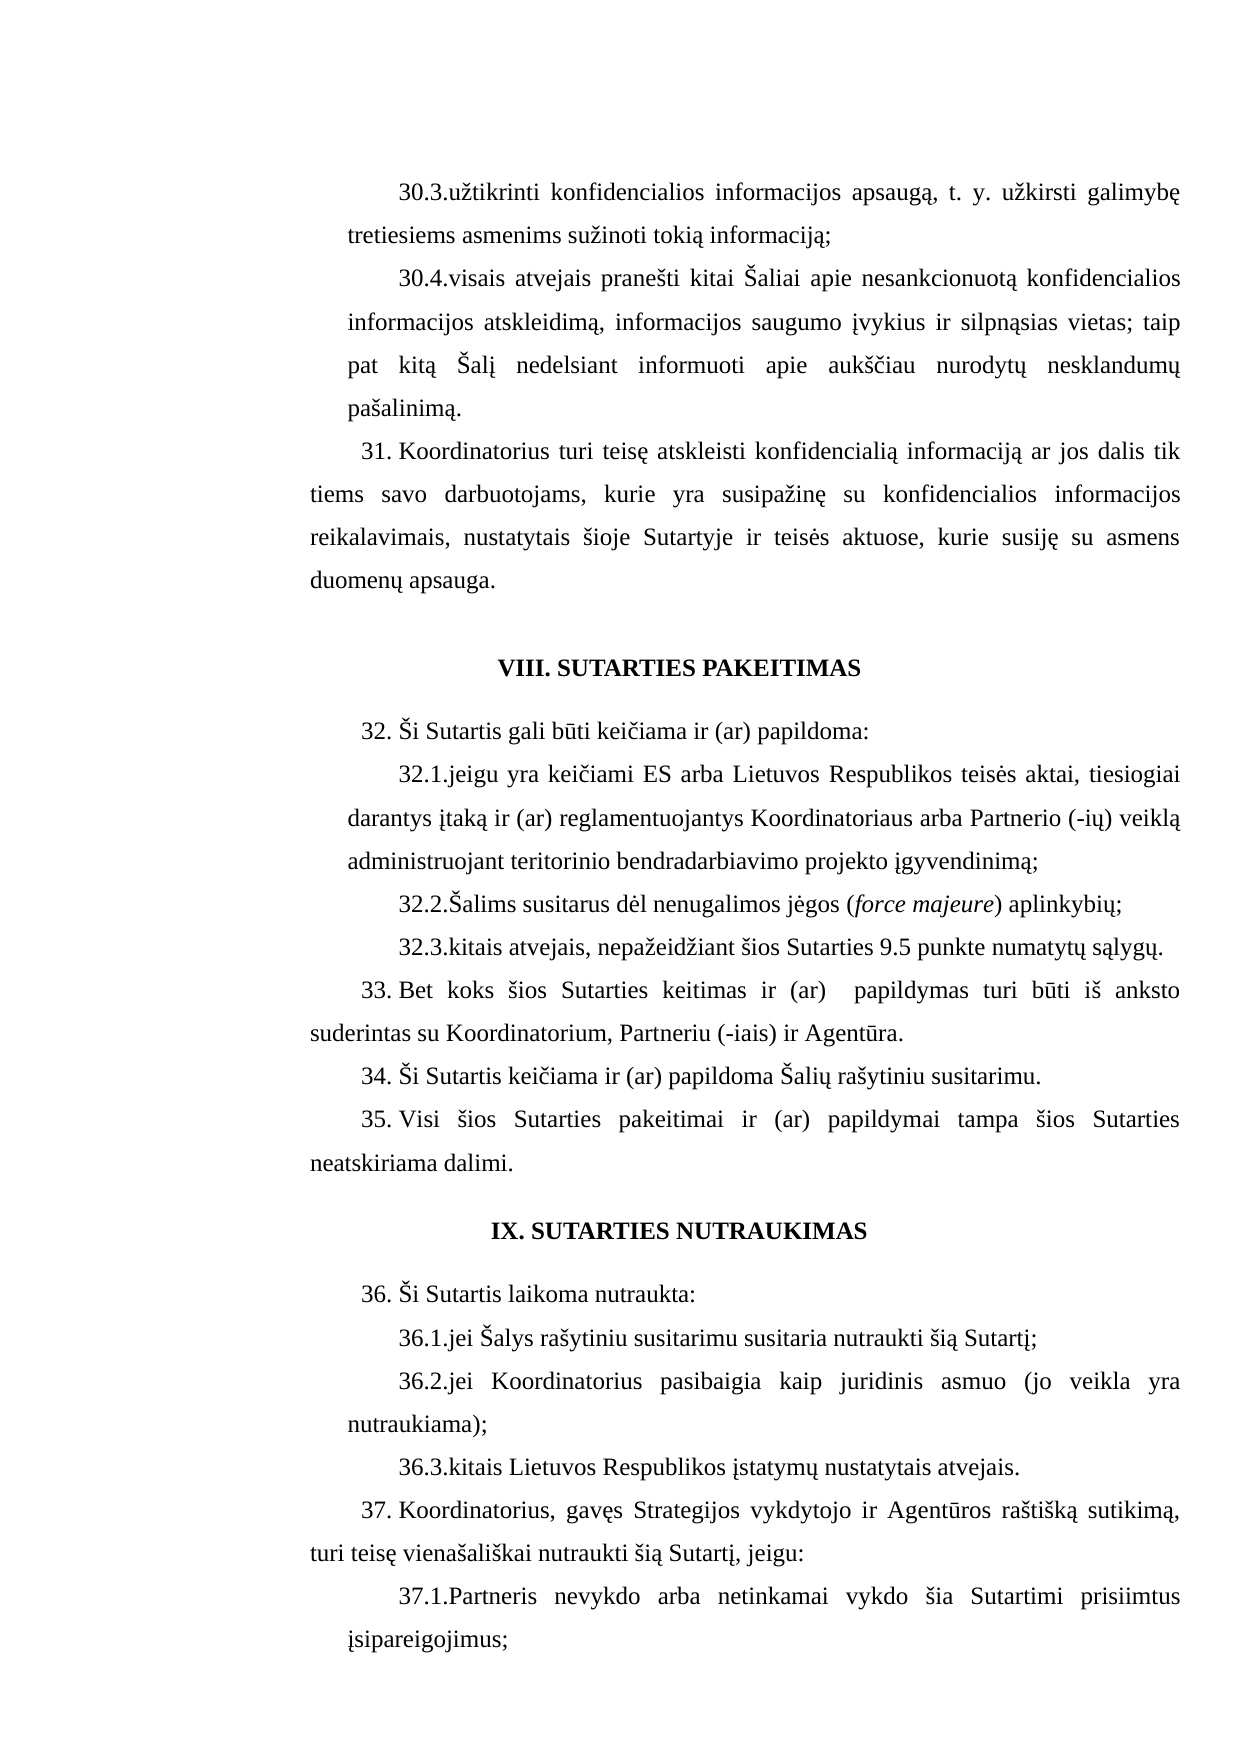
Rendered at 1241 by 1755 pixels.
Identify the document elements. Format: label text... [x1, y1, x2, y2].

list Ši Sutartis laikoma nutraukta: [272, 1279, 1181, 1308]
list jeigu yra keičiami ES arba Lietuvos Respublikos teisės aktai, tiesiogiai darantys įtaką ir (ar) reglamentuojantys Koordinatoriaus arba Partnerio (-ių) veiklą administruojant teritorinio bendradarbiavimo projekto įgyvendinimą; [310, 759, 1181, 874]
list Koordinatorius, gavęs Strategijos vykdytojo ir Agentūros raštišką sutikimą, turi teisę vienašališkai nutraukti šią Sutartį, jeigu: [272, 1495, 1181, 1567]
subtitle IX. SUTARTIES NUTRAUKIMAS [177, 1216, 1181, 1244]
list Ši Sutartis keičiama ir (ar) papildoma Šalių rašytiniu susitarimu. [272, 1061, 1181, 1090]
list Ši Sutartis gali būti keičiama ir (ar) papildoma: [272, 716, 1181, 745]
list kitais atvejais, nepažeidžiant šios Sutarties 9.5 punkte numatytų sąlygų. [310, 932, 1181, 961]
list Visi šios Sutarties pakeitimai ir (ar) papildymai tampa šios Sutarties neatskiriama dalimi. [272, 1104, 1181, 1176]
list kitais Lietuvos Respublikos įstatymų nustatytais atvejais. [310, 1452, 1181, 1481]
list jei Šalys rašytiniu susitarimu susitaria nutraukti šią Sutartį; [310, 1323, 1181, 1351]
subtitle VIII. SUTARTIES PAKEITIMAS [177, 653, 1181, 681]
list jei Koordinatorius pasibaigia kaip juridinis asmuo (jo veikla yra nutraukiama); [310, 1366, 1181, 1438]
list Bet koks šios Sutarties keitimas ir (ar) papildymas turi būti iš anksto suderintas su Koordinatorium, Partneriu (-iais) ir Agentūra. [272, 975, 1181, 1047]
list Partneris nevykdo arba netinkamai vykdo šia Sutartimi prisiimtus įsipareigojimus; [310, 1581, 1181, 1653]
list Koordinatorius turi teisę atskleisti konfidencialią informaciją ar jos dalis tik tiems savo darbuotojams, kurie yra susipažinę su konfidencialios informacijos reikalavimais, nustatytais šioje Sutartyje ir teisės aktuose, kurie susiję su asmens duomenų apsauga. [272, 436, 1181, 594]
list Šalims susitarus dėl nenugalimos jėgos (force majeure) aplinkybių; [310, 889, 1181, 918]
list užtikrinti konfidencialios informacijos apsaugą, t. y. užkirsti galimybę tretiesiems asmenims sužinoti tokią informaciją; [310, 177, 1181, 249]
list visais atvejais pranešti kitai Šaliai apie nesankcionuotą konfidencialios informacijos atskleidimą, informacijos saugumo įvykius ir silpnąsias vietas; taip pat kitą Šalį nedelsiant informuoti apie aukščiau nurodytų nesklandumų pašalinimą. [310, 263, 1181, 422]
